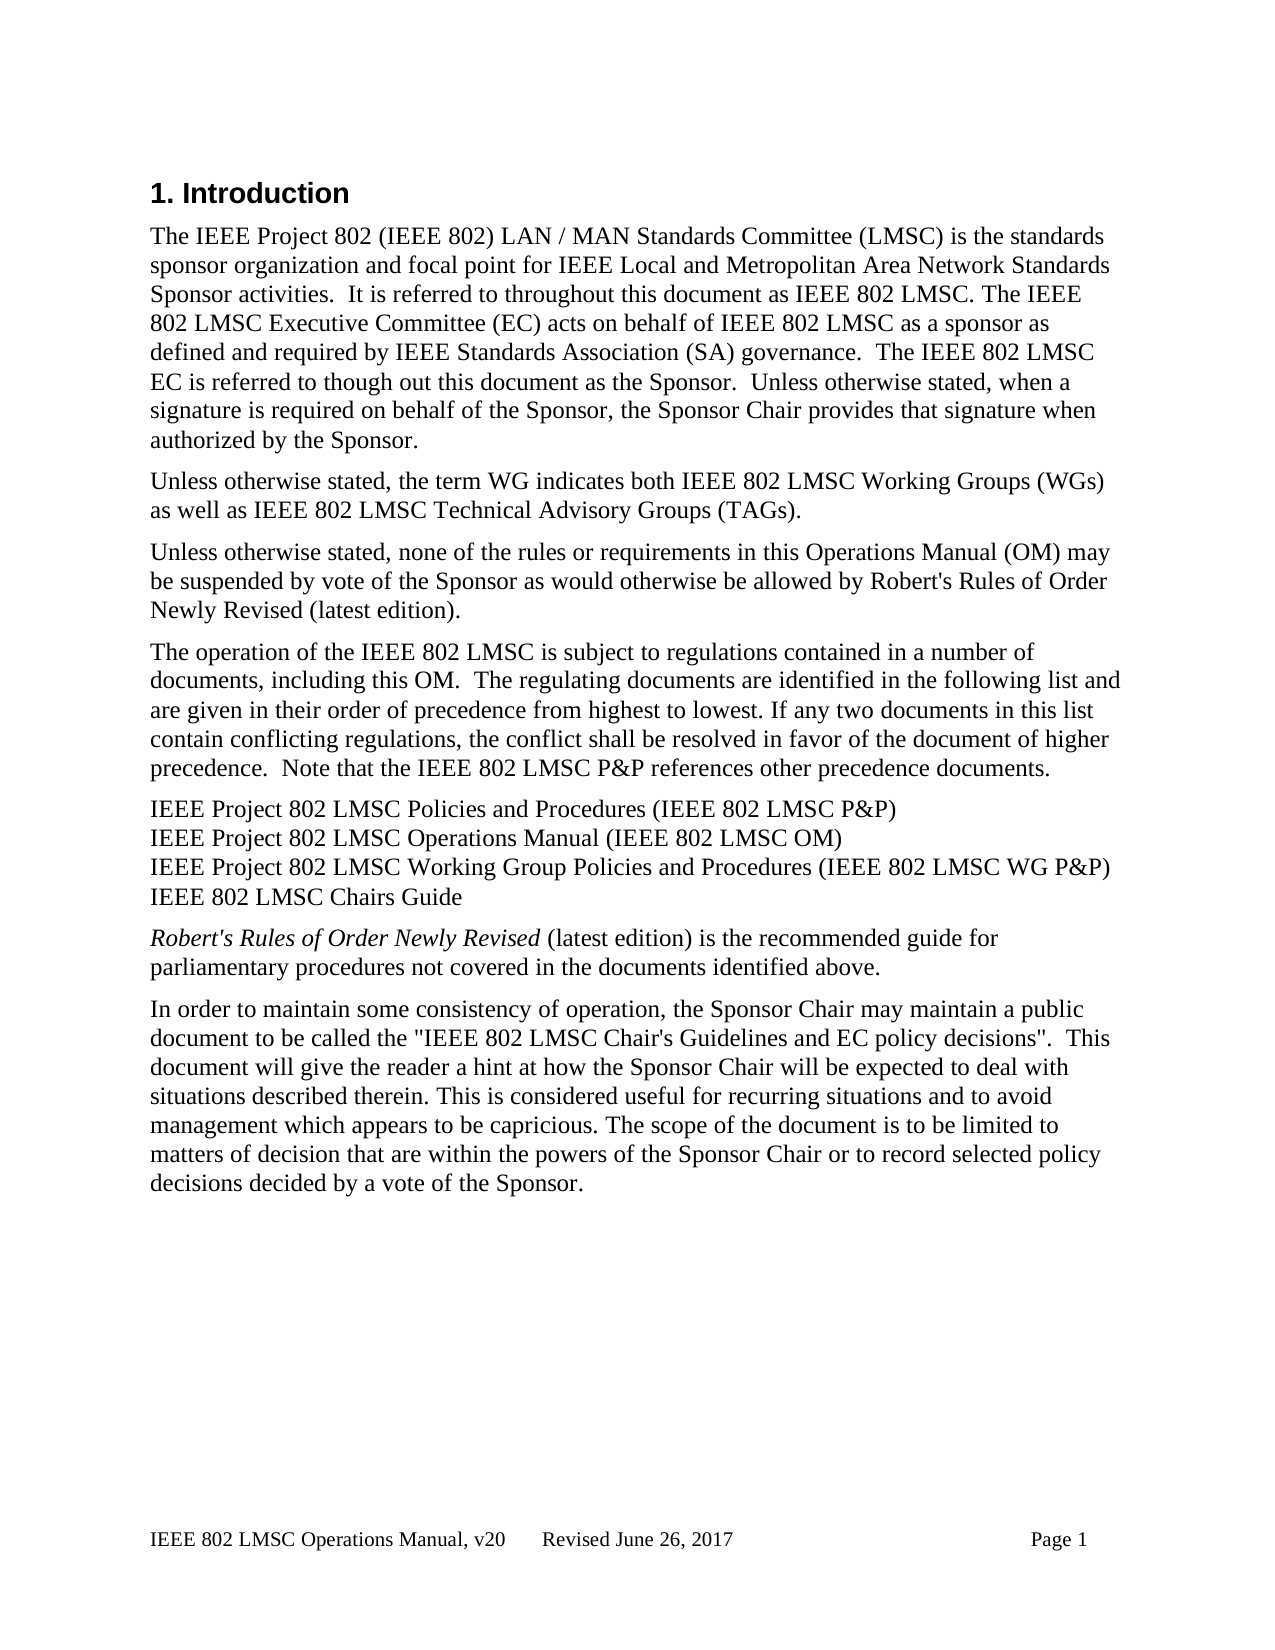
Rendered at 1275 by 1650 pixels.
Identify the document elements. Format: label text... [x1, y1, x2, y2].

text The operation of the IEEE 802 LMSC is subject to regulations contained in a number of documents, including this OM. The regulating documents are identified in the following list and are given in their order of precedence from highest to lowest. If any two documents in this list contain conflicting regulations, the conflict shall be resolved in favor of the document of higher precedence. Note that the IEEE 802 LMSC P&P references other precedence documents. [150, 636, 1125, 782]
subtitle Introduction [150, 176, 1125, 209]
text Unless otherwise stated, the term WG indicates both IEEE 802 LMSC Working Groups (WGs) as well as IEEE 802 LMSC Technical Advisory Groups (TAGs). [150, 466, 1125, 524]
text The IEEE Project 802 (IEEE 802) LAN / MAN Standards Committee (LMSC) is the standards sponsor organization and focal point for IEEE Local and Metropolitan Area Network Standards Sponsor activities. It is referred to throughout this document as IEEE 802 LMSC. The IEEE 802 LMSC Executive Committee (EC) acts on behalf of IEEE 802 LMSC as a sponsor as defined and required by IEEE Standards Association (SA) governance. The IEEE 802 LMSC EC is referred to though out this document as the Sponsor. Unless otherwise stated, when a signature is required on behalf of the Sponsor, the Sponsor Chair provides that signature when authorized by the Sponsor. [150, 221, 1125, 453]
text Unless otherwise stated, none of the rules or requirements in this Operations Manual (OM) may be suspended by vote of the Sponsor as would otherwise be allowed by Robert's Rules of Order Newly Revised (latest edition). [150, 537, 1125, 624]
text IEEE Project 802 LMSC Policies and Procedures (IEEE 802 LMSC P&P) IEEE Project 802 LMSC Operations Manual (IEEE 802 LMSC OM) IEEE Project 802 LMSC Working Group Policies and Procedures (IEEE 802 LMSC WG P&P) IEEE 802 LMSC Chairs Guide [150, 794, 1125, 910]
text Robert's Rules of Order Newly Revised (latest edition) is the recommended guide for parliamentary procedures not covered in the documents identified above. [150, 923, 1125, 981]
text In order to maintain some consistency of operation, the Sponsor Chair may maintain a public document to be called the "IEEE 802 LMSC Chair's Guidelines and EC policy decisions". This document will give the reader a hint at how the Sponsor Chair will be expected to deal with situations described therein. This is considered useful for recurring situations and to avoid management which appears to be capricious. The scope of the document is to be limited to matters of decision that are within the powers of the Sponsor Chair or to record selected policy decisions decided by a vote of the Sponsor. [150, 993, 1125, 1197]
